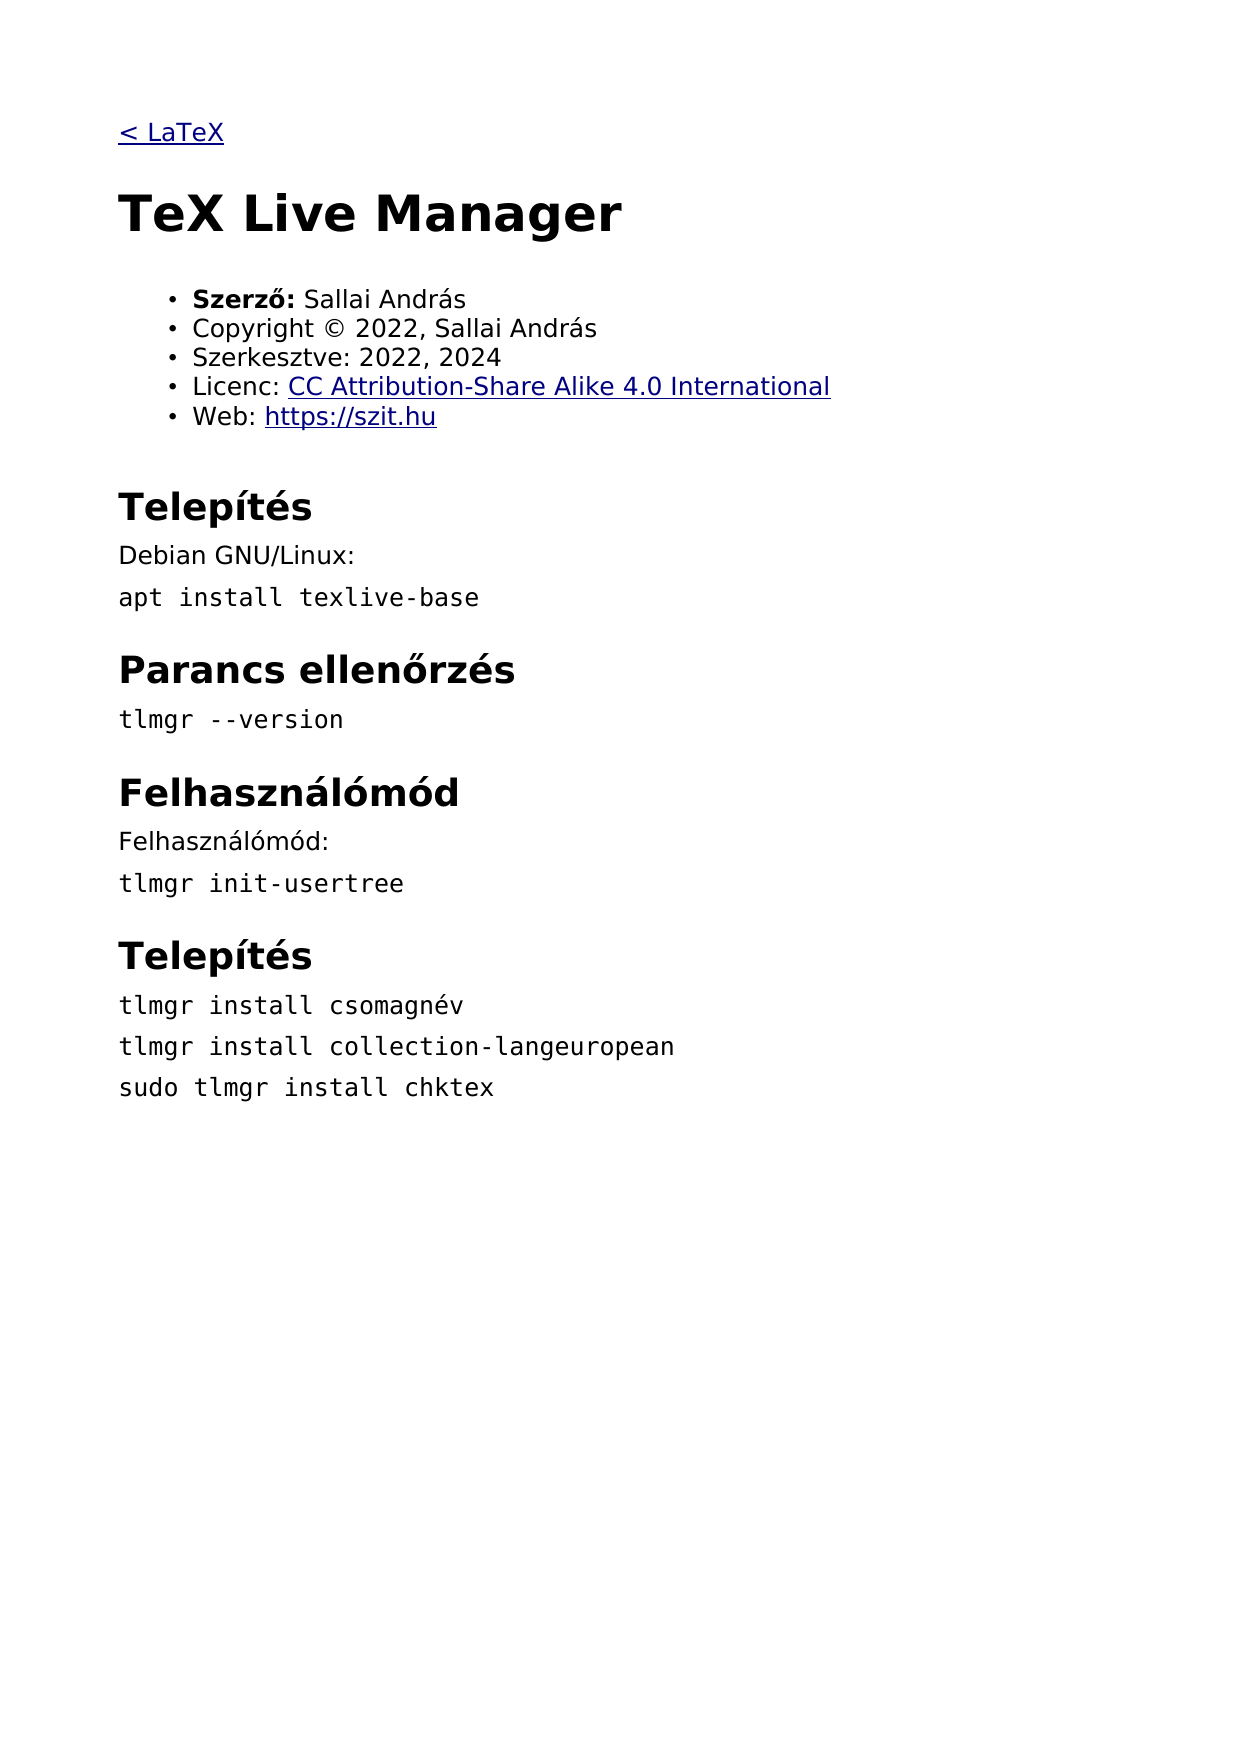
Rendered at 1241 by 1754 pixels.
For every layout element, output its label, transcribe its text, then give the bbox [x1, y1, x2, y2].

text Felhasználómód: [118, 827, 1122, 856]
text Debian GNU/Linux: [118, 541, 1122, 571]
list Licenc: CC Attribution-Share Alike 4.0 International [177, 372, 1122, 402]
text < LaTeX [118, 118, 1122, 147]
text tlmgr install csomagnév [118, 991, 1122, 1020]
subtitle Telepítés [118, 935, 1122, 978]
text tlmgr --version [118, 705, 1122, 734]
text sudo tlmgr install chktex [118, 1073, 1122, 1102]
subtitle TeX Live Manager [118, 185, 1122, 243]
subtitle Parancs ellenőrzés [118, 649, 1122, 693]
list Copyright © 2022, Sallai András [177, 314, 1122, 343]
subtitle Telepítés [118, 485, 1122, 529]
list Szerkesztve: 2022, 2024 [177, 343, 1122, 372]
list Web: https://szit.hu [177, 402, 1122, 431]
list Szerző: Sallai András [177, 285, 1122, 314]
text tlmgr init-usertree [118, 869, 1122, 898]
subtitle Felhasználómód [118, 771, 1122, 815]
text tlmgr install collection-langeuropean [118, 1032, 1122, 1061]
text apt install texlive-base [118, 583, 1122, 612]
